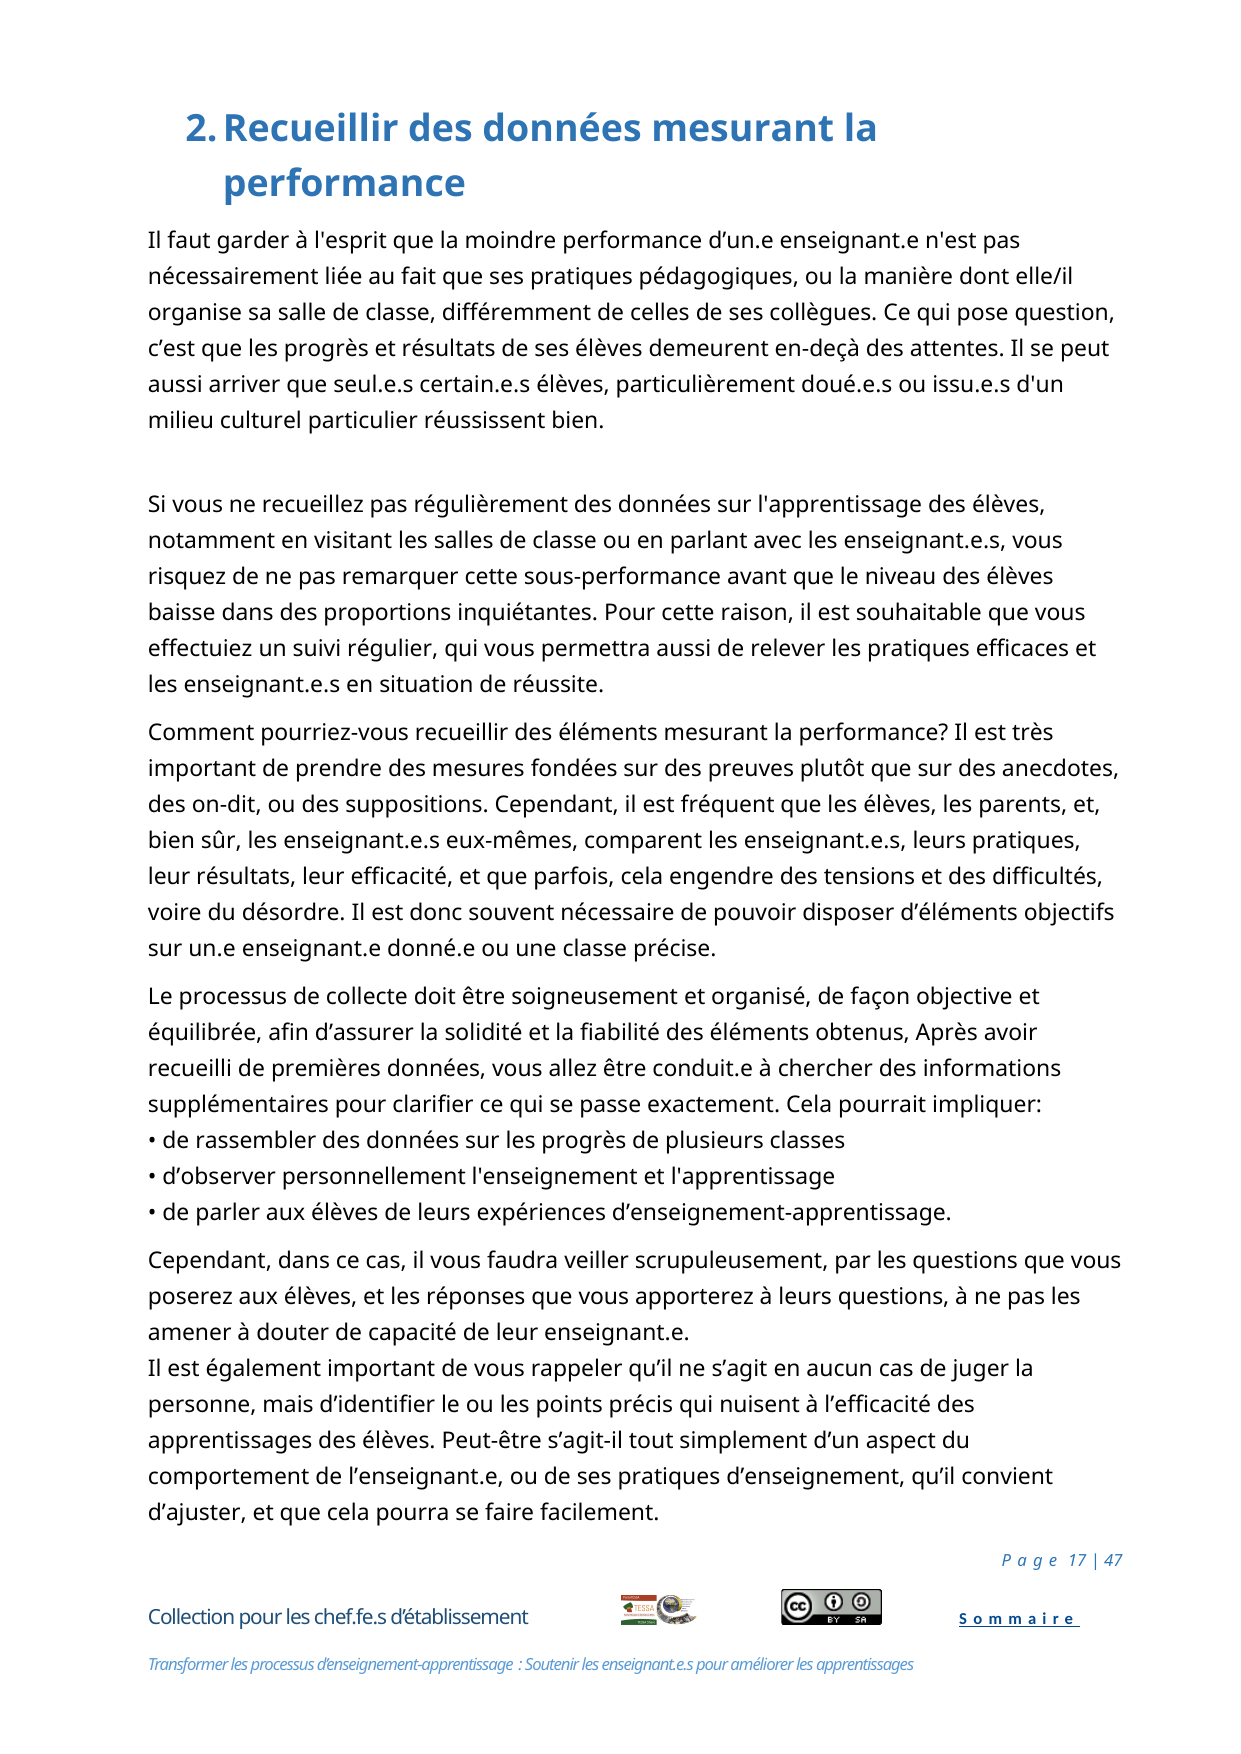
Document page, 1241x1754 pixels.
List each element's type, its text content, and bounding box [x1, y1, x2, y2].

text Comment pourriez-vous recueillir des éléments mesurant la performance? Il est très important de prendre des mesures fondées sur des preuves plutôt que sur des anecdotes, des on-dit, ou des suppositions. Cependant, il est fréquent que les élèves, les parents, et, bien sûr, les enseignant.e.s eux-mêmes, comparent les enseignant.e.s, leurs pratiques, leur résultats, leur efficacité, et que parfois, cela engendre des tensions et des difficultés, voire du désordre. Il est donc souvent nécessaire de pouvoir disposer d’éléments objectifs sur un.e enseignant.e donné.e ou une classe précise. [148, 716, 1122, 963]
text Il faut garder à l'esprit que la moindre performance d’un.e enseignant.e n'est pas nécessairement liée au fait que ses pratiques pédagogiques, ou la manière dont elle/il organise sa salle de classe, différemment de celles de ses collègues. Ce qui pose question, c’est que les progrès et résultats de ses élèves demeurent en-deçà des attentes. Il se peut aussi arriver que seul.e.s certain.e.s élèves, particulièrement doué.e.s ou issu.e.s d'un milieu culturel particulier réussissent bien. [148, 224, 1122, 435]
text Si vous ne recueillez pas régulièrement des données sur l'apprentissage des élèves, notamment en visitant les salles de classe ou en parlant avec les enseignant.e.s, vous risquez de ne pas remarquer cette sous-performance avant que le niveau des élèves baisse dans des proportions inquiétantes. Pour cette raison, il est souhaitable que vous effectuiez un suivi régulier, qui vous permettra aussi de relever les pratiques efficaces et les enseignant.e.s en situation de réussite. [148, 452, 1122, 699]
subtitle Recueillir des données mesurant la performance [185, 101, 1122, 207]
picture [621, 1595, 697, 1625]
text Le processus de collecte doit être soigneusement et organisé, de façon objective et équilibrée, afin d’assurer la solidité et la fiabilité des éléments obtenus, Après avoir recueilli de premières données, vous allez être conduit.e à chercher des informations supplémentaires pour clarifier ce qui se passe exactement. Cela pourrait impliquer: • de rassembler des données sur les progrès de plusieurs classes • d’observer personnellement l'enseignement et l'apprentissage • de parler aux élèves de leurs expériences d’enseignement-apprentissage. [148, 980, 1122, 1227]
text Cependant, dans ce cas, il vous faudra veiller scrupuleusement, par les questions que vous poserez aux élèves, et les réponses que vous apporterez à leurs questions, à ne pas les amener à douter de capacité de leur enseignant.e. Il est également important de vous rappeler qu’il ne s’agit en aucun cas de juger la personne, mais d’identifier le ou les points précis qui nuisent à l’efficacité des apprentissages des élèves. Peut-être s’agit-il tout simplement d’un aspect du comportement de l’enseignant.e, ou de ses pratiques d’enseignement, qu’il convient d’ajuster, et que cela pourra se faire facilement. [148, 1244, 1122, 1527]
picture [781, 1589, 882, 1625]
